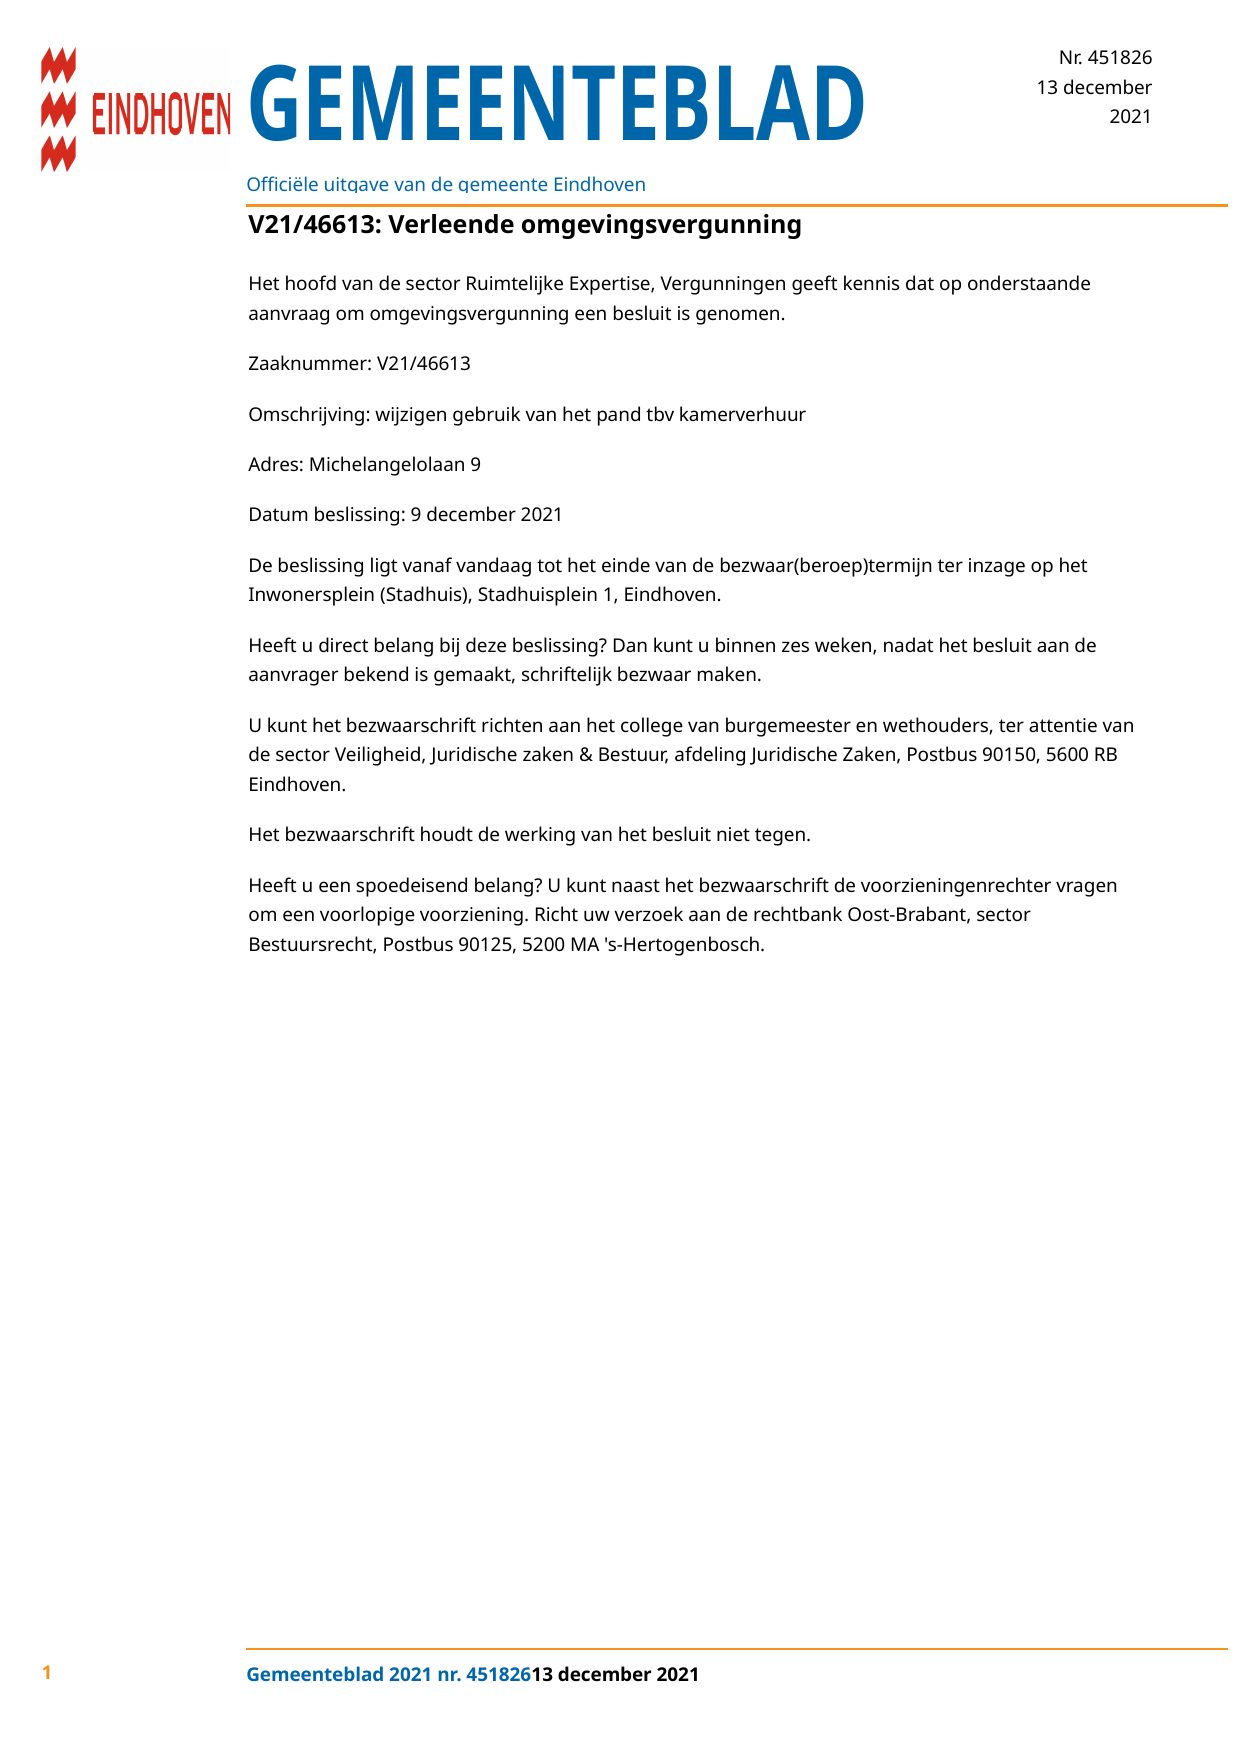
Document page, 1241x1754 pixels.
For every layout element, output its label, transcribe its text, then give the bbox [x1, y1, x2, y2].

text V21/46613: Verleende omgevingsvergunning [248, 207, 1152, 241]
text Heeft u direct belang bij deze beslissing? Dan kunt u binnen zes weken, nadat het besluit aan de aanvrager bekend is gemaakt, schriftelijk bezwaar maken. [248, 632, 1152, 687]
text Adres: Michelangelolaan 9 [248, 451, 1152, 477]
picture [41, 47, 231, 172]
text Het bezwaarschrift houdt de werking van het besluit niet tegen. [248, 822, 1152, 847]
text De beslissing ligt vanaf vandaag tot het einde van de bezwaar(beroep)termijn ter inzage op het Inwonersplein (Stadhuis), Stadhuisplein 1, Eindhoven. [248, 552, 1152, 607]
text Heeft u een spoedeisend belang? U kunt naast het bezwaarschrift de voorzieningenrechter vragen om een voorlopige voorziening. Richt uw verzoek aan de rechtbank Oost-Brabant, sector Bestuursrecht, Postbus 90125, 5200 MA 's-Hertogenbosch. [248, 872, 1152, 957]
text Zaaknummer: V21/46613 [248, 350, 1152, 376]
text Het hoofd van de sector Ruimtelijke Expertise, Vergunningen geeft kennis dat op onderstaande aanvraag om omgevingsvergunning een besluit is genomen. [248, 270, 1152, 326]
text Datum beslissing: 9 december 2021 [248, 502, 1152, 527]
text Omschrijving: wijzigen gebruik van het pand tbv kamerverhuur [248, 401, 1152, 426]
text U kunt het bezwaarschrift richten aan het college van burgemeester en wethouders, ter attentie van de sector Veiligheid, Juridische zaken & Bestuur, afdeling Juridische Zaken, Postbus 90150, 5600 RB Eindhoven. [248, 712, 1152, 797]
